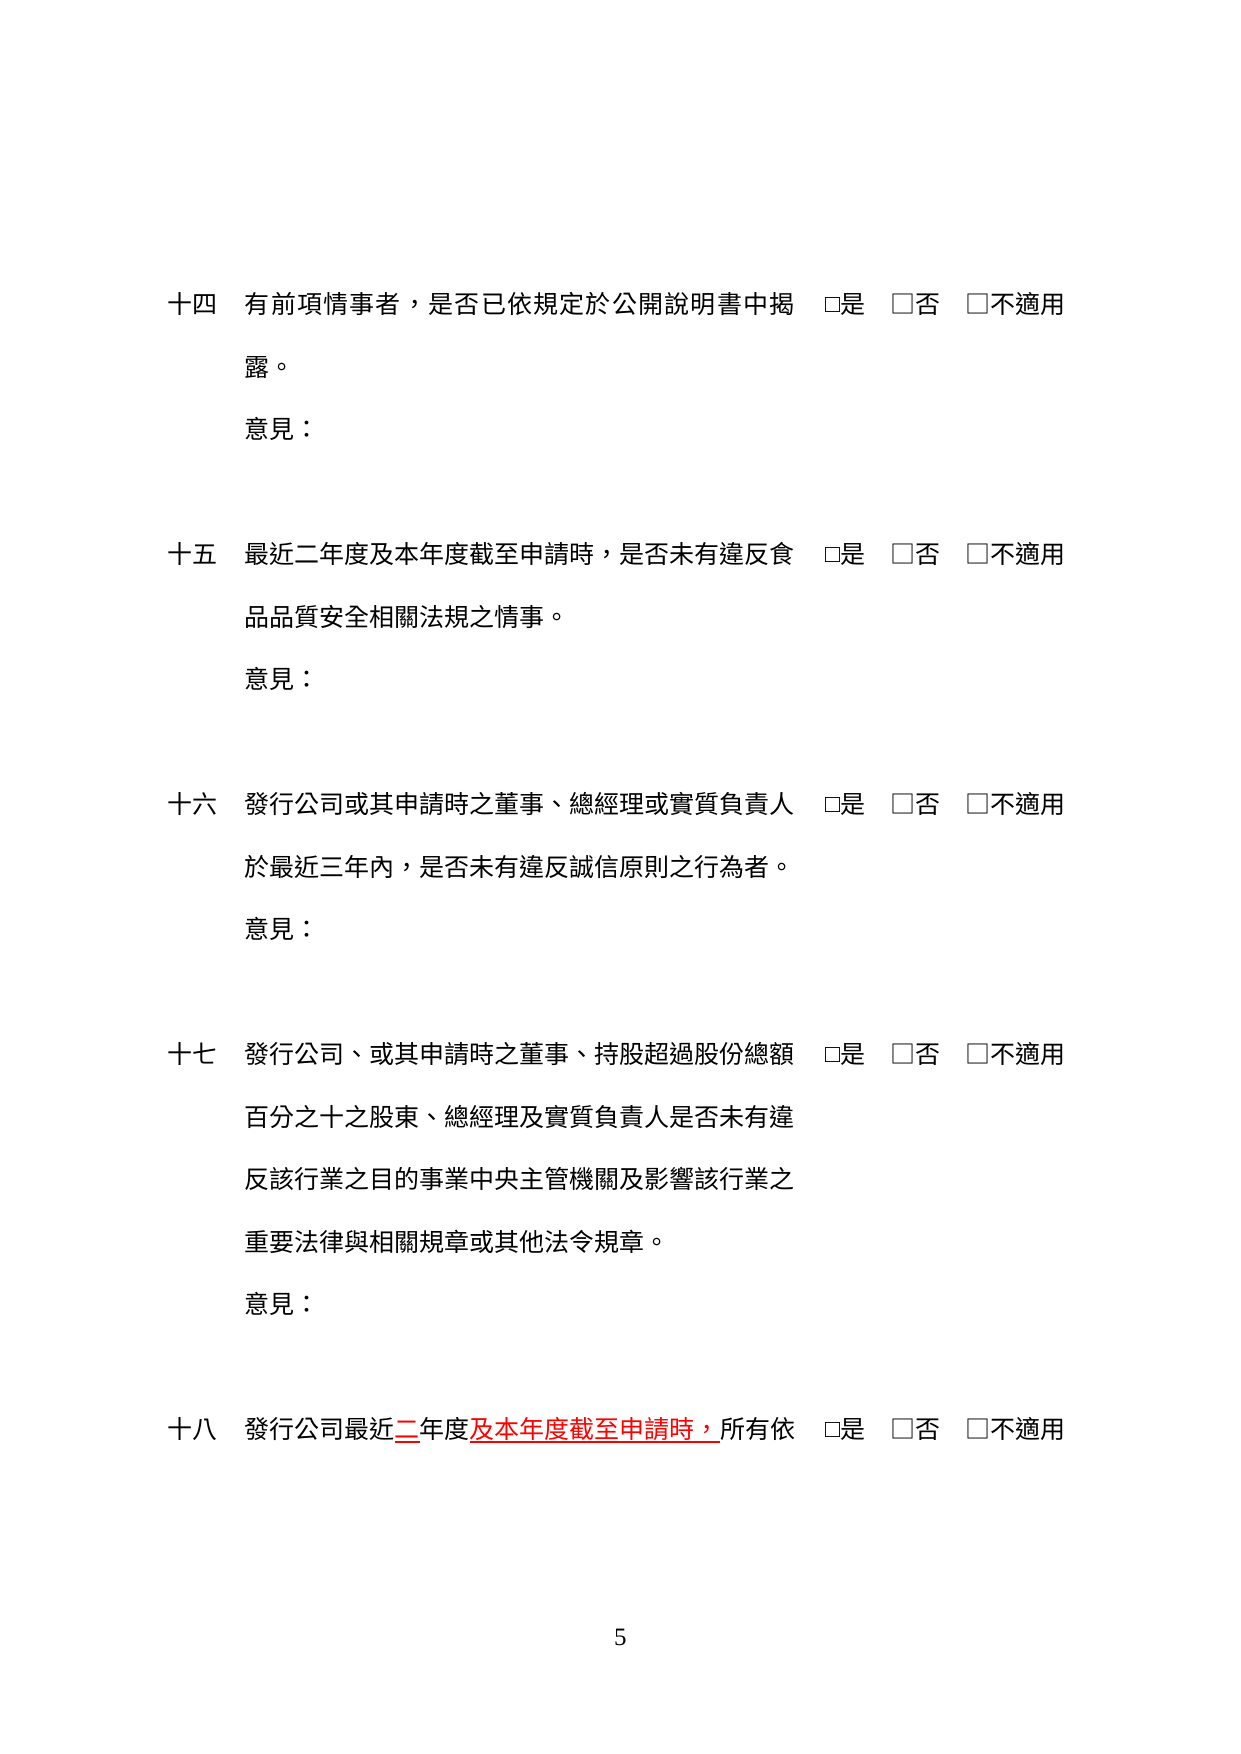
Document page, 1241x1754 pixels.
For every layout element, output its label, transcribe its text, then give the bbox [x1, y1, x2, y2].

table_cell 發行公司或其申請時之董事、總經理或實質負責人於最近三年內，是否未有違反誠信原則之行為者。 意見： [233, 761, 806, 1011]
table_cell 十五 [156, 511, 233, 761]
table_cell 發行公司、或其申請時之董事、持股超過股份總額百分之十之股東、總經理及實質負責人是否未有違反該行業之目的事業中央主管機關及影響該行業之重要法律與相關規章或其他法令規章。 意見： [233, 1011, 806, 1386]
table_cell □是 □否 □不適用 [806, 511, 1084, 761]
table_cell 有前項情事者，是否已依規定於公開說明書中揭露。 意見： [233, 261, 806, 511]
table_cell 最近二年度及本年度截至申請時，是否未有違反食品品質安全相關法規之情事。 意見： [233, 511, 806, 761]
table_cell □是 □否 □不適用 [806, 1011, 1084, 1386]
table_cell □是 □否 □不適用 [806, 761, 1084, 1011]
table_cell 十七 [156, 1011, 233, 1386]
table_cell 十八 [156, 1386, 233, 1449]
table_cell 十六 [156, 761, 233, 1011]
table_cell 十四 [156, 261, 233, 511]
table_cell □是 □否 □不適用 [806, 261, 1084, 511]
table_cell □是 □否 □不適用 [806, 1386, 1084, 1449]
table_cell 發行公司最近二年度及本年度截至申請時，所有依 [233, 1386, 806, 1449]
